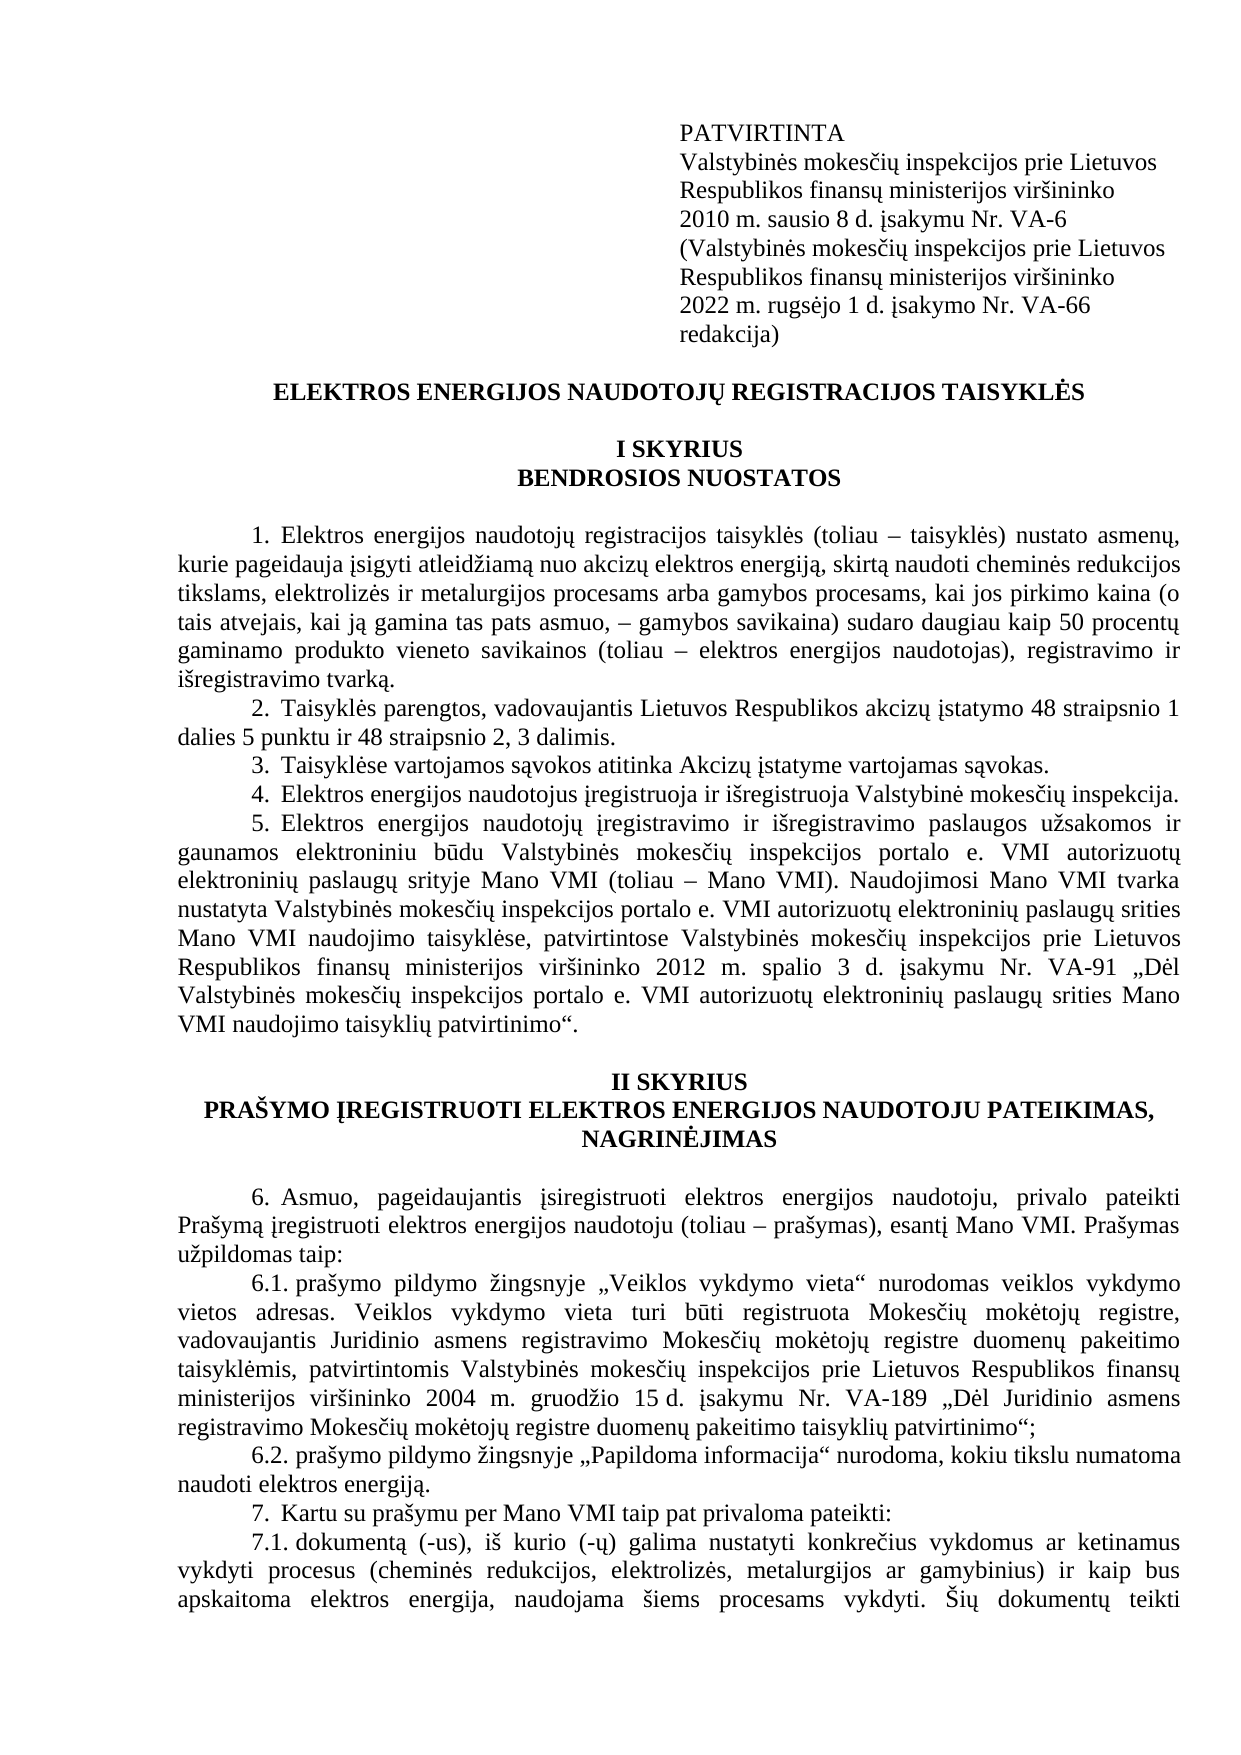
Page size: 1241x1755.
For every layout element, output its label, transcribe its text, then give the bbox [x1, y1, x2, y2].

text 1. Elektros energijos naudotojų registracijos taisyklės (toliau – taisyklės) nustato asmenų, kurie pageidauja įsigyti atleidžiamą nuo akcizų elektros energiją, skirtą naudoti cheminės redukcijos tikslams, elektrolizės ir metalurgijos procesams arba gamybos procesams, kai jos pirkimo kaina (o tais atvejais, kai ją gamina tas pats asmuo, – gamybos savikaina) sudaro daugiau kaip 50 procentų gaminamo produkto vieneto savikainos (toliau – elektros energijos naudotojas), registravimo ir išregistravimo tvarką. [177, 521, 1181, 693]
text 6.2. prašymo pildymo žingsnyje „Papildoma informacija“ nurodoma, kokiu tikslu numatoma naudoti elektros energiją. [177, 1441, 1181, 1498]
text 6. Asmuo, pageidaujantis įsiregistruoti elektros energijos naudotoju, privalo pateikti Prašymą įregistruoti elektros energijos naudotoju (toliau – prašymas), esantį Mano VMI. Prašymas užpildomas taip: [177, 1182, 1181, 1268]
text 2. Taisyklės parengtos, vadovaujantis Lietuvos Respublikos akcizų įstatymo 48 straipsnio 1 dalies 5 punktu ir 48 straipsnio 2, 3 dalimis. [177, 693, 1181, 751]
text 4. Elektros energijos naudotojus įregistruoja ir išregistruoja Valstybinė mokesčių inspekcija. [177, 779, 1181, 808]
text Valstybinės mokesčių inspekcijos prie Lietuvos [679, 147, 1181, 176]
text II SKYRIUS [177, 1067, 1181, 1096]
text Respublikos finansų ministerijos viršininko [679, 176, 1181, 204]
text 7. Kartu su prašymu per Mano VMI taip pat privaloma pateikti: [177, 1498, 1181, 1527]
text ELEKTROS ENERGIJOS NAUDOTOJŲ REGISTRACIJOS TAISYKLĖS [177, 377, 1181, 406]
text BENDROSIOS NUOSTATOS [177, 463, 1181, 492]
text 2022 m. rugsėjo 1 d. įsakymo Nr. VA-66 [679, 291, 1181, 319]
text Respublikos finansų ministerijos viršininko [679, 262, 1181, 291]
text 5. Elektros energijos naudotojų įregistravimo ir išregistravimo paslaugos užsakomos ir gaunamos elektroniniu būdu Valstybinės mokesčių inspekcijos portalo e. VMI autorizuotų elektroninių paslaugų srityje Mano VMI (toliau – Mano VMI). Naudojimosi Mano VMI tvarka nustatyta Valstybinės mokesčių inspekcijos portalo e. VMI autorizuotų elektroninių paslaugų srities Mano VMI naudojimo taisyklėse, patvirtintose Valstybinės mokesčių inspekcijos prie Lietuvos Respublikos finansų ministerijos viršininko 2012 m. spalio 3 d. įsakymu Nr. VA-91 „Dėl Valstybinės mokesčių inspekcijos portalo e. VMI autorizuotų elektroninių paslaugų srities Mano VMI naudojimo taisyklių patvirtinimo“. [177, 808, 1181, 1038]
text (Valstybinės mokesčių inspekcijos prie Lietuvos [679, 233, 1181, 262]
text PRAŠYMO ĮREGISTRUOTI ELEKTROS ENERGIJOS NAUDOTOJU PATEIKIMAS, NAGRINĖJIMAS [177, 1096, 1181, 1153]
text 2010 m. sausio 8 d. įsakymu Nr. VA-6 [679, 204, 1181, 233]
text 6.1. prašymo pildymo žingsnyje „Veiklos vykdymo vieta“ nurodomas veiklos vykdymo vietos adresas. Veiklos vykdymo vieta turi būti registruota Mokesčių mokėtojų registre, vadovaujantis Juridinio asmens registravimo Mokesčių mokėtojų registre duomenų pakeitimo taisyklėmis, patvirtintomis Valstybinės mokesčių inspekcijos prie Lietuvos Respublikos finansų ministerijos viršininko 2004 m. gruodžio 15 d. įsakymu Nr. VA-189 „Dėl Juridinio asmens registravimo Mokesčių mokėtojų registre duomenų pakeitimo taisyklių patvirtinimo“; [177, 1268, 1181, 1441]
text 7.1. dokumentą (-us), iš kurio (-ų) galima nustatyti konkrečius vykdomus ar ketinamus vykdyti procesus (cheminės redukcijos, elektrolizės, metalurgijos ar gamybinius) ir kaip bus apskaitoma elektros energija, naudojama šiems procesams vykdyti. Šių dokumentų teikti [177, 1527, 1181, 1613]
text I SKYRIUS [177, 434, 1181, 463]
text PATVIRTINTA [679, 118, 1181, 147]
text redakcija) [679, 319, 1181, 348]
text 3. Taisyklėse vartojamos sąvokos atitinka Akcizų įstatyme vartojamas sąvokas. [177, 751, 1181, 779]
